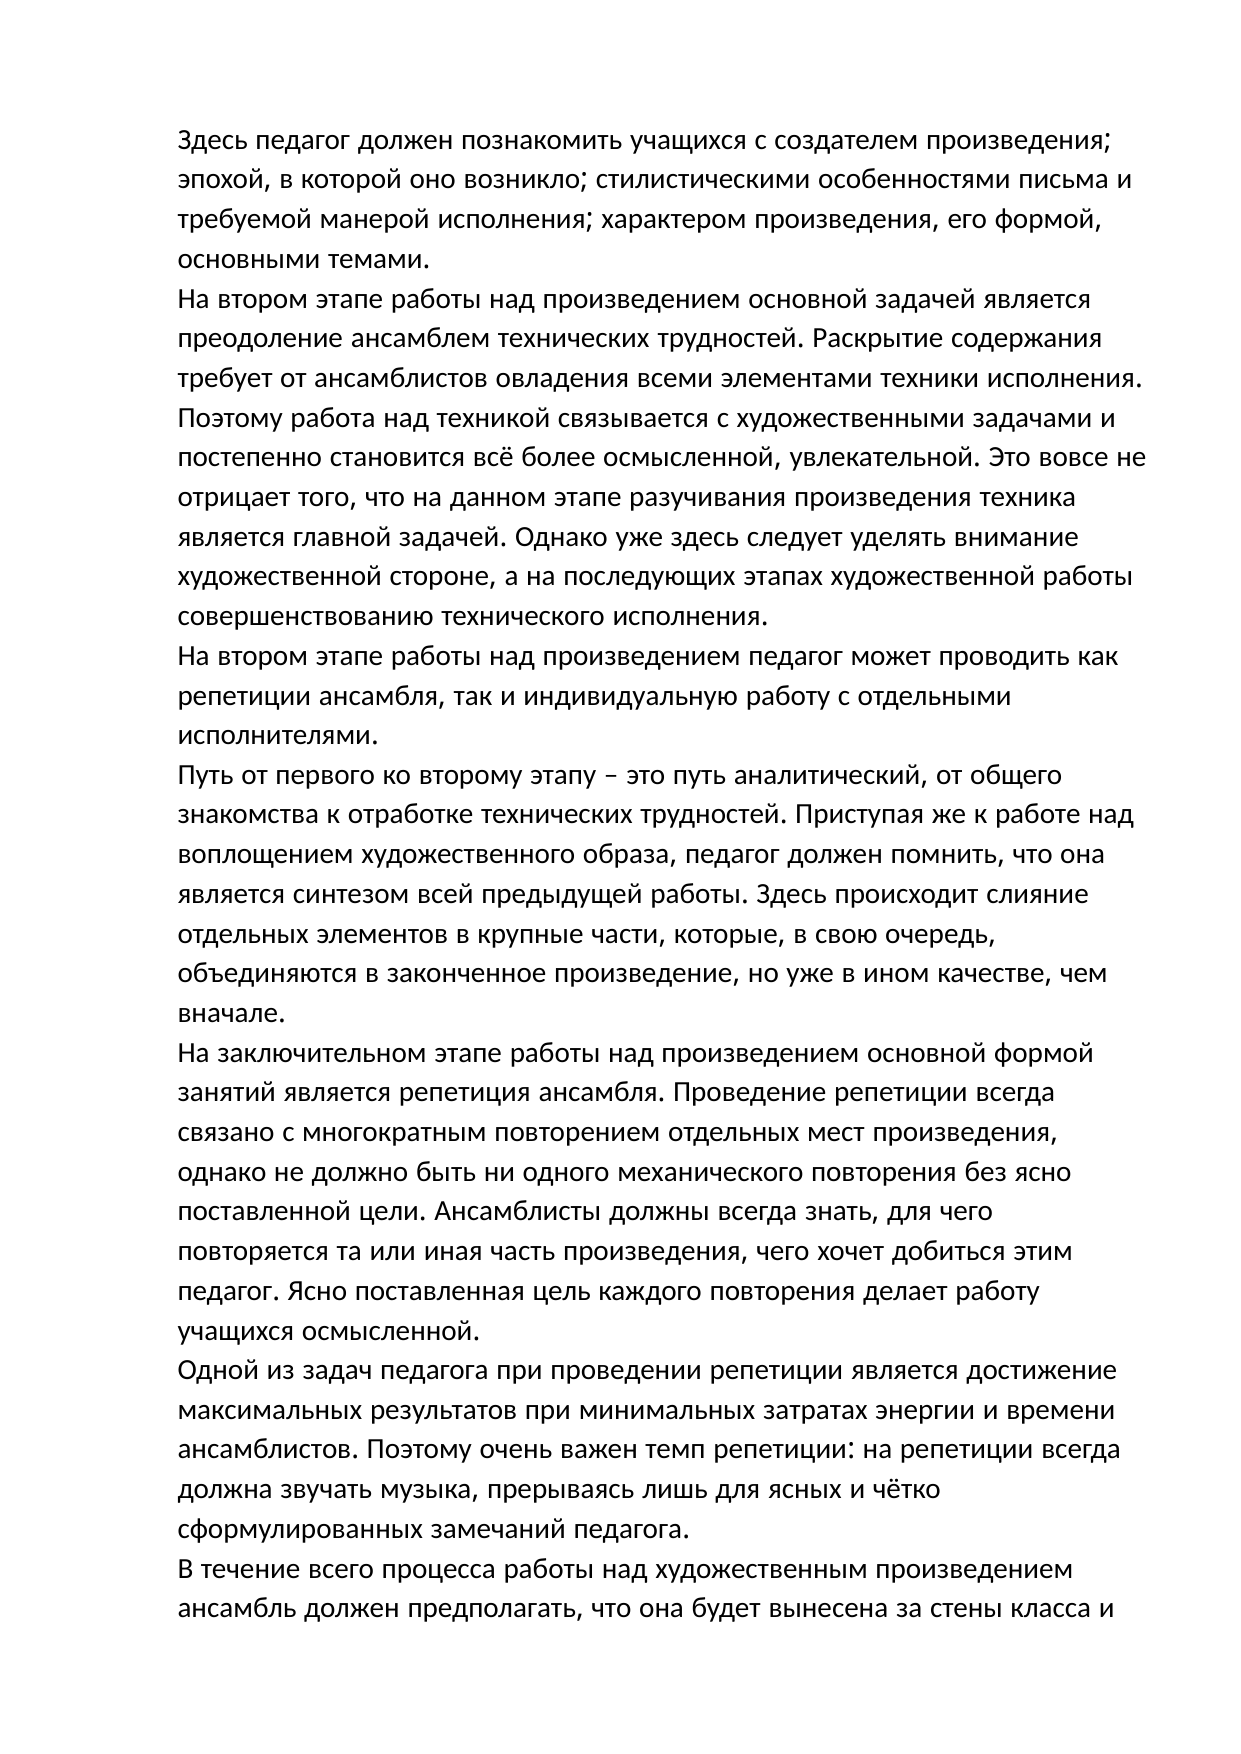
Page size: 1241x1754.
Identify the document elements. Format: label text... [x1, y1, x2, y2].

text На заключительном этапе работы над произведением основной формой занятий является репетиция ансамбля. Проведение репетиции всегда связано с многократным повторением отдельных мест произведения, однако не должно быть ни одного механического повторения без ясно поставленной цели. Ансамблисты должны всегда знать, для чего повторяется та или иная часть произведения, чего хочет добиться этим педагог. Ясно поставленная цель каждого повторения делает работу учащихся осмысленной. [177, 1031, 1152, 1348]
text Путь от первого ко второму этапу – это путь аналитический, от общего знакомства к отработке технических трудностей. Приступая же к работе над воплощением художественного образа, педагог должен помнить, что она является синтезом всей предыдущей работы. Здесь происходит слияние отдельных элементов в крупные части, которые, в свою очередь, объединяются в законченное произведение, но уже в ином качестве, чем вначале. [177, 753, 1152, 1031]
text На втором этапе работы над произведением педагог может проводить как репетиции ансамбля, так и индивидуальную работу с отдельными исполнителями. [177, 634, 1152, 753]
text Одной из задач педагога при проведении репетиции является достижение максимальных результатов при минимальных затратах энергии и времени ансамблистов. Поэтому очень важен темп репетиции: на репетиции всегда должна звучать музыка, прерываясь лишь для ясных и чётко сформулированных замечаний педагога. [177, 1348, 1152, 1547]
text Здесь педагог должен познакомить учащихся с создателем произведения; эпохой, в которой оно возникло; стилистическими особенностями письма и требуемой манерой исполнения; характером произведения, его формой, основными темами. [177, 118, 1152, 277]
text В течение всего процесса работы над художественным произведением ансамбль должен предполагать, что она будет вынесена за стены класса и [177, 1547, 1152, 1626]
text На втором этапе работы над произведением основной задачей является преодоление ансамблем технических трудностей. Раскрытие содержания требует от ансамблистов овладения всеми элементами техники исполнения. Поэтому работа над техникой связывается с художественными задачами и постепенно становится всё более осмысленной, увлекательной. Это вовсе не отрицает того, что на данном этапе разучивания произведения техника является главной задачей. Однако уже здесь следует уделять внимание художественной стороне, а на последующих этапах художественной работы совершенствованию технического исполнения. [177, 277, 1152, 634]
